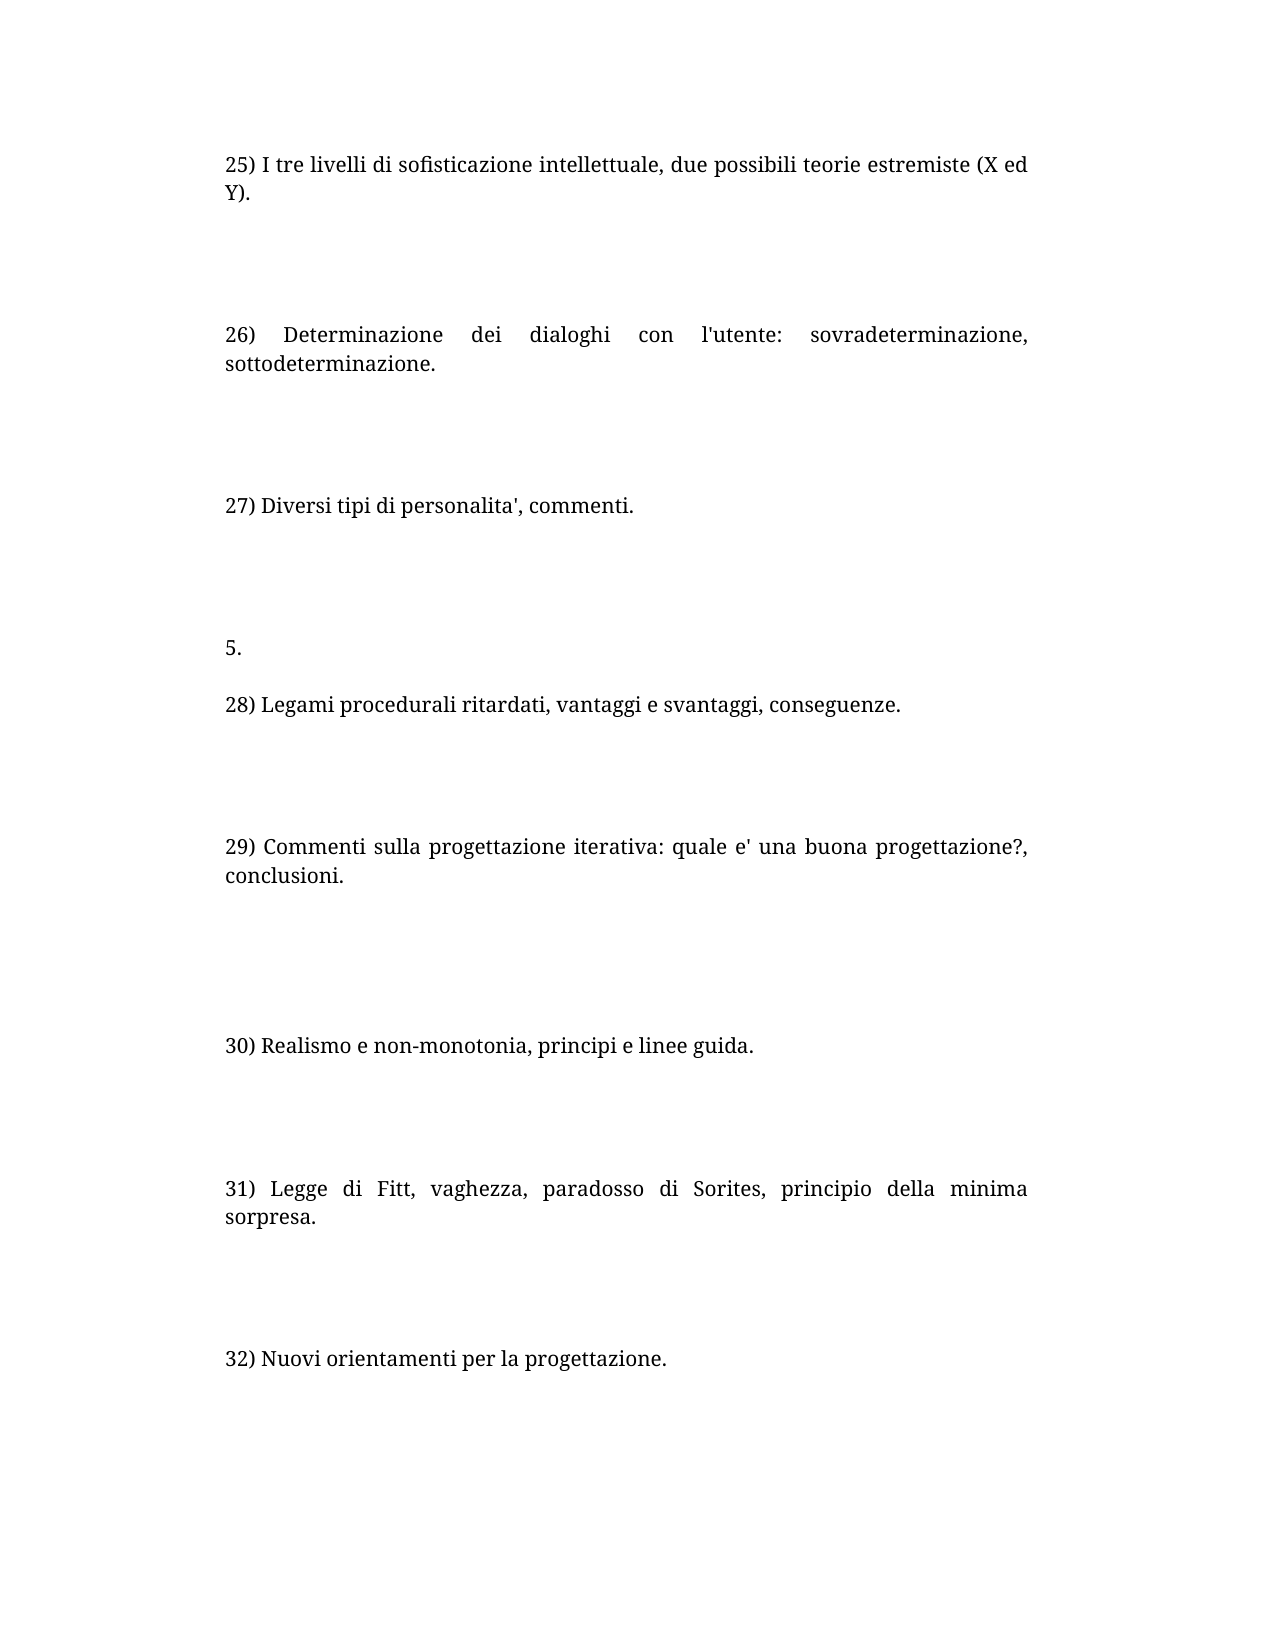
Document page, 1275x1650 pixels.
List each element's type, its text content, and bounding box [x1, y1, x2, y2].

text 25) I tre livelli di sofisticazione intellettuale, due possibili teorie estremiste (X ed Y). [225, 150, 1028, 207]
text 31) Legge di Fitt, vaghezza, paradosso di Sorites, principio della minima sorpresa. [225, 1174, 1028, 1231]
text 27) Diversi tipi di personalita', commenti. [225, 491, 1028, 520]
text 30) Realismo e non-monotonia, principi e linee guida. [225, 1032, 1028, 1060]
text 32) Nuovi orientamenti per la progettazione. [225, 1344, 1028, 1373]
text 5. [225, 633, 1028, 662]
text 26) Determinazione dei dialoghi con l'utente: sovradeterminazione, sottodeterminazione. [225, 321, 1028, 377]
text 29) Commenti sulla progettazione iterativa: quale e' una buona progettazione?, conclusioni. [225, 832, 1028, 889]
text 28) Legami procedurali ritardati, vantaggi e svantaggi, conseguenze. [225, 690, 1028, 719]
